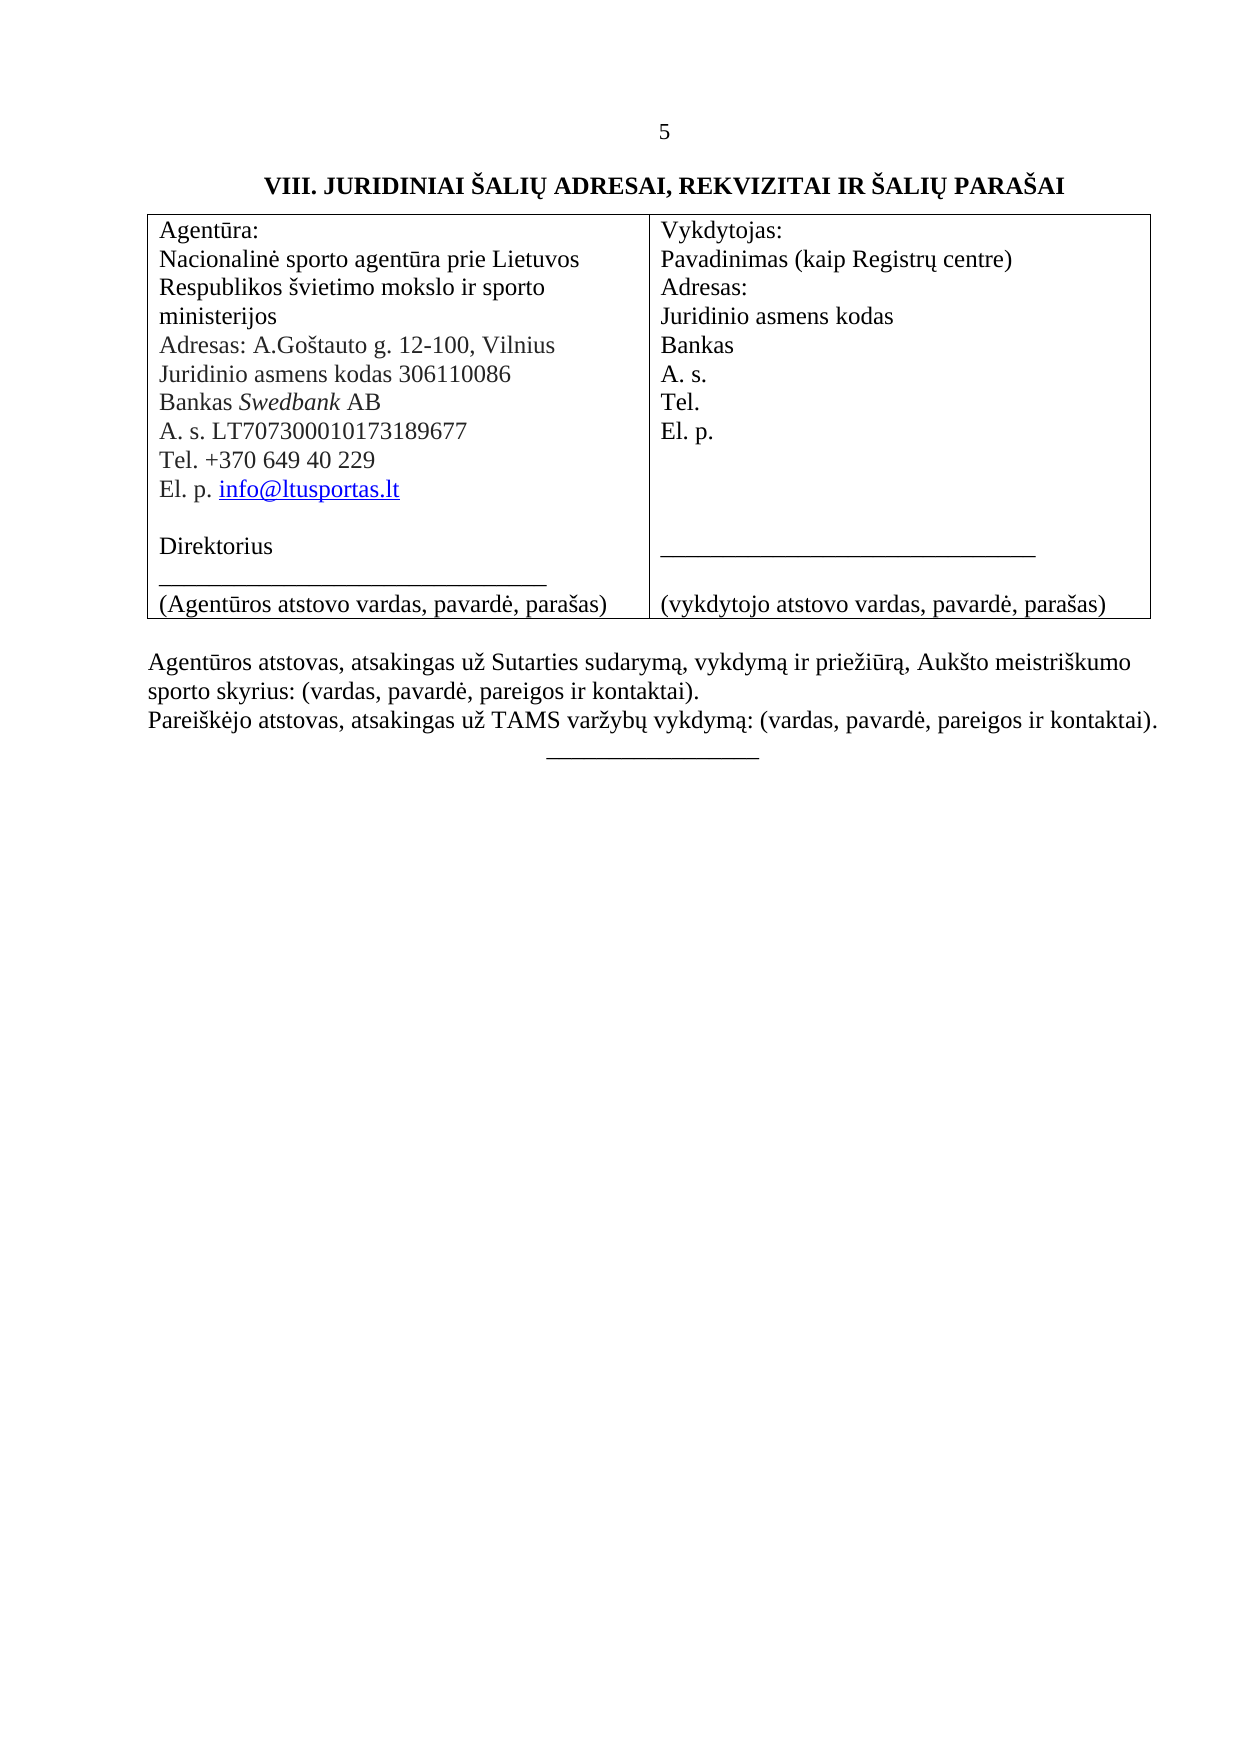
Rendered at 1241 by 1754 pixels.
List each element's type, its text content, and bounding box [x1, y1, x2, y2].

table_header Agentūra: Nacionalinė sporto agentūra prie Lietuvos Respublikos švietimo mokslo ir sporto ministerijos Adresas: A.Goštauto g. 12-100, Vilnius Juridinio asmens kodas 306110086 Bankas Swedbank AB A. s. LT707300010173189677 Tel. +370 649 40 229 El. p. info@ltusportas.lt Direktorius _______________________________ (Agentūros atstovo vardas, pavardė, parašas) [148, 215, 649, 617]
text Pareiškėjo atstovas, atsakingas už TAMS varžybų vykdymą: (vardas, pavardė, pareigos ir kontaktai) . [148, 705, 1181, 733]
table_header Vykdytojas: Pavadinimas (kaip Registrų centre) Adresas: Juridinio asmens kodas Bankas A. s. Tel. El. p. ______________________________ (vykdytojo atstovo vardas, pavardė, parašas) [650, 215, 1150, 617]
text _________________ [148, 733, 1181, 762]
text Agentūros atstovas, atsakingas už Sutarties sudarymą, vykdymą ir priežiūrą, Aukšto meistriškumo sporto skyrius: (vardas, pavardė, pareigos ir kontaktai). [148, 647, 1181, 705]
text VIII. JURIDINIAI ŠALIŲ ADRESAI, REKVIZITAI IR ŠALIŲ PARAŠAI [148, 171, 1181, 199]
